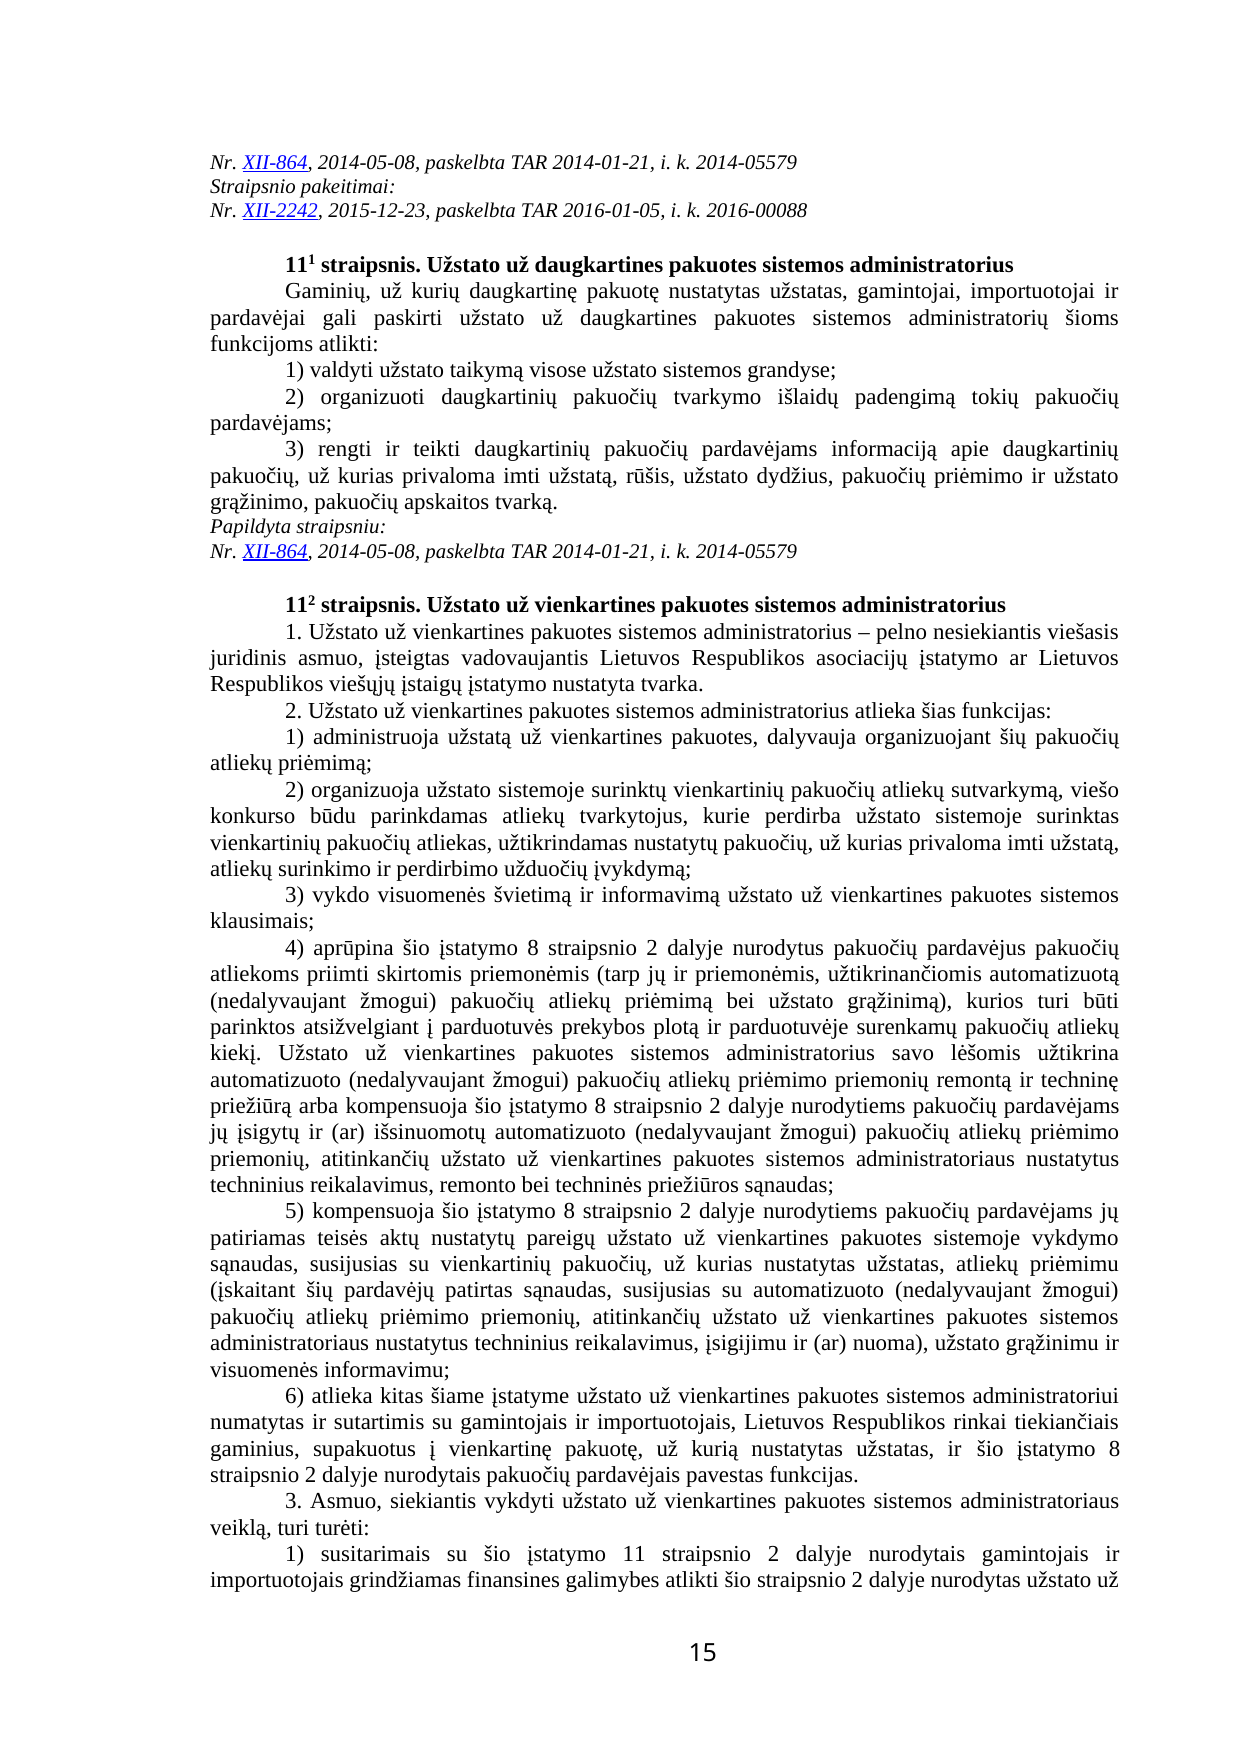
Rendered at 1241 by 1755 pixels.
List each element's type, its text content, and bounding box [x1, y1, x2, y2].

text 111 straipsnis. Užstato už daugkartines pakuotes sistemos administratorius [210, 251, 1120, 277]
text Nr. XII-2242, 2015-12-23, paskelbta TAR 2016-01-05, i. k. 2016-00088 [210, 198, 1120, 222]
text Gaminių, už kurių daugkartinę pakuotę nustatytas užstatas, gamintojai, importuotojai ir pardavėjai gali paskirti užstato už daugkartines pakuotes sistemos administratorių šioms funkcijoms atlikti: [210, 277, 1120, 356]
text 1) valdyti užstato taikymą visose užstato sistemos grandyse; [210, 356, 1120, 383]
text 1. Užstato už vienkartines pakuotes sistemos administratorius – pelno nesiekiantis viešasis juridinis asmuo, įsteigtas vadovaujantis Lietuvos Respublikos asociacijų įstatymo ar Lietuvos Respublikos viešųjų įstaigų įstatymo nustatyta tvarka. [210, 618, 1120, 697]
text 112 straipsnis. Užstato už vienkartines pakuotes sistemos administratorius [210, 591, 1120, 618]
text 1) susitarimais su šio įstatymo 11 straipsnio 2 dalyje nurodytais gamintojais ir importuotojais grindžiamas finansines galimybes atlikti šio straipsnio 2 dalyje nurodytas užstato už [210, 1540, 1120, 1593]
text 3. Asmuo, siekiantis vykdyti užstato už vienkartines pakuotes sistemos administratoriaus veiklą, turi turėti: [210, 1487, 1120, 1540]
text Nr. XII-864, 2014-05-08, paskelbta TAR 2014-01-21, i. k. 2014-05579 [210, 538, 1120, 563]
text Straipsnio pakeitimai: [210, 174, 1120, 198]
text 4) aprūpina šio įstatymo 8 straipsnio 2 dalyje nurodytus pakuočių pardavėjus pakuočių atliekoms priimti skirtomis priemonėmis (tarp jų ir priemonėmis, užtikrinančiomis automatizuotą (nedalyvaujant žmogui) pakuočių atliekų priėmimą bei užstato grąžinimą), kurios turi būti parinktos atsižvelgiant į parduotuvės prekybos plotą ir parduotuvėje surenkamų pakuočių atliekų kiekį. Užstato už vienkartines pakuotes sistemos administratorius savo lėšomis užtikrina automatizuoto (nedalyvaujant žmogui) pakuočių atliekų priėmimo priemonių remontą ir techninę priežiūrą arba kompensuoja šio įstatymo 8 straipsnio 2 dalyje nurodytiems pakuočių pardavėjams jų įsigytų ir (ar) išsinuomotų automatizuoto (nedalyvaujant žmogui) pakuočių atliekų priėmimo priemonių, atitinkančių užstato už vienkartines pakuotes sistemos administratoriaus nustatytus techninius reikalavimus, remonto bei techninės priežiūros sąnaudas; [210, 934, 1120, 1197]
text 6) atlieka kitas šiame įstatyme užstato už vienkartines pakuotes sistemos administratoriui numatytas ir sutartimis su gamintojais ir importuotojais, Lietuvos Respublikos rinkai tiekiančiais gaminius, supakuotus į vienkartinę pakuotę, už kurią nustatytas užstatas, ir šio įstatymo 8 straipsnio 2 dalyje nurodytais pakuočių pardavėjais pavestas funkcijas. [210, 1382, 1120, 1487]
text 1) administruoja užstatą už vienkartines pakuotes, dalyvauja organizuojant šių pakuočių atliekų priėmimą; [210, 723, 1120, 776]
text Papildyta straipsniu: [210, 514, 1120, 538]
text 3) rengti ir teikti daugkartinių pakuočių pardavėjams informaciją apie daugkartinių pakuočių, už kurias privaloma imti užstatą, rūšis, užstato dydžius, pakuočių priėmimo ir užstato grąžinimo, pakuočių apskaitos tvarką. [210, 435, 1120, 514]
text 2. Užstato už vienkartines pakuotes sistemos administratorius atlieka šias funkcijas: [210, 697, 1120, 723]
text 2) organizuoti daugkartinių pakuočių tvarkymo išlaidų padengimą tokių pakuočių pardavėjams; [210, 383, 1120, 435]
text 3) vykdo visuomenės švietimą ir informavimą užstato už vienkartines pakuotes sistemos klausimais; [210, 881, 1120, 934]
text 2) organizuoja užstato sistemoje surinktų vienkartinių pakuočių atliekų sutvarkymą, viešo konkurso būdu parinkdamas atliekų tvarkytojus, kurie perdirba užstato sistemoje surinktas vienkartinių pakuočių atliekas, užtikrindamas nustatytų pakuočių, už kurias privaloma imti užstatą, atliekų surinkimo ir perdirbimo užduočių įvykdymą; [210, 776, 1120, 881]
text 5) kompensuoja šio įstatymo 8 straipsnio 2 dalyje nurodytiems pakuočių pardavėjams jų patiriamas teisės aktų nustatytų pareigų užstato už vienkartines pakuotes sistemoje vykdymo sąnaudas, susijusias su vienkartinių pakuočių, už kurias nustatytas užstatas, atliekų priėmimu (įskaitant šių pardavėjų patirtas sąnaudas, susijusias su automatizuoto (nedalyvaujant žmogui) pakuočių atliekų priėmimo priemonių, atitinkančių užstato už vienkartines pakuotes sistemos administratoriaus nustatytus techninius reikalavimus, įsigijimu ir (ar) nuoma), užstato grąžinimu ir visuomenės informavimu; [210, 1197, 1120, 1382]
text Nr. XII-864, 2014-05-08, paskelbta TAR 2014-01-21, i. k. 2014-05579 [210, 150, 1120, 174]
